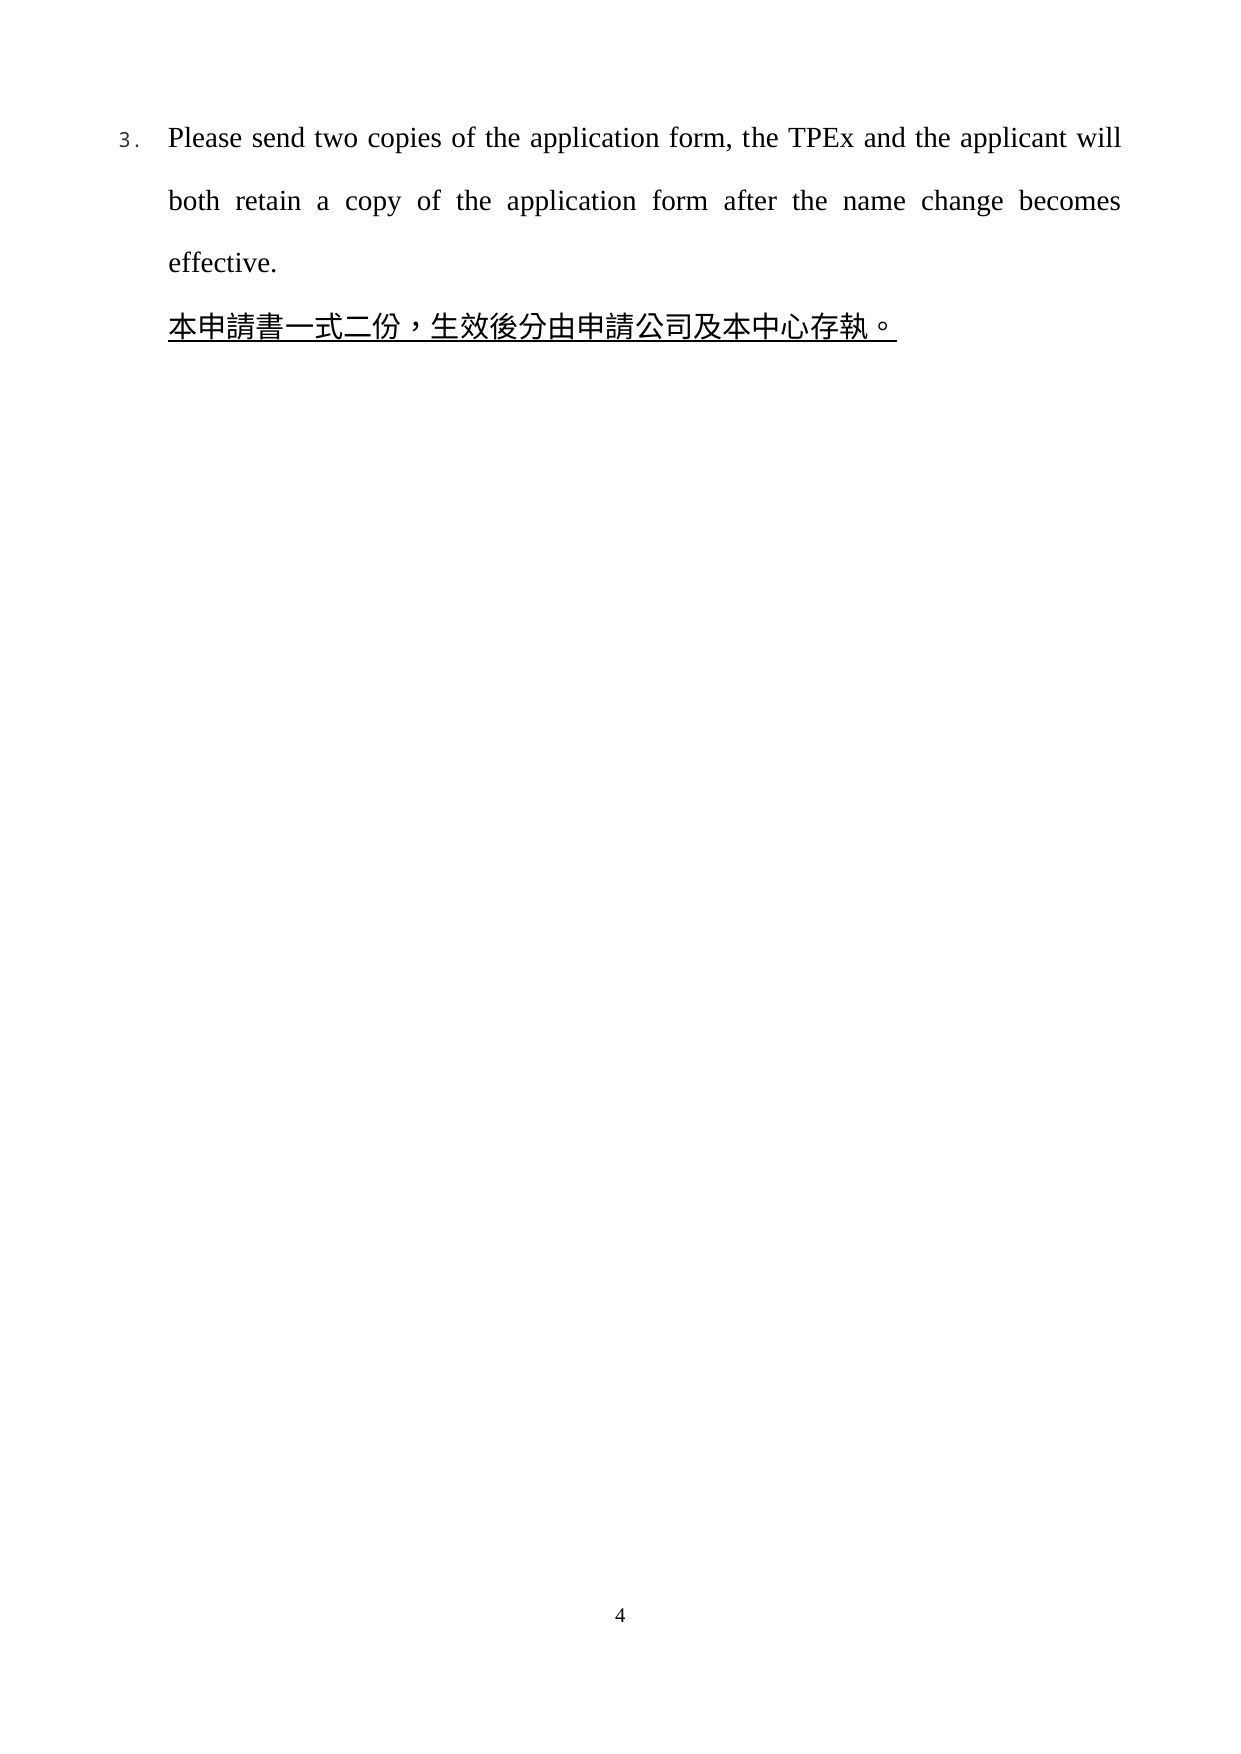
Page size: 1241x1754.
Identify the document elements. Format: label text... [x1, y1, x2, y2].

text 本申請書一式二份，生效後分由申請公司及本中心存執。 [168, 283, 1122, 346]
list Please send two copies of the application form, the TPEx and the applicant will both retain a copy of the application form after the name change becomes effective. [118, 96, 1122, 283]
